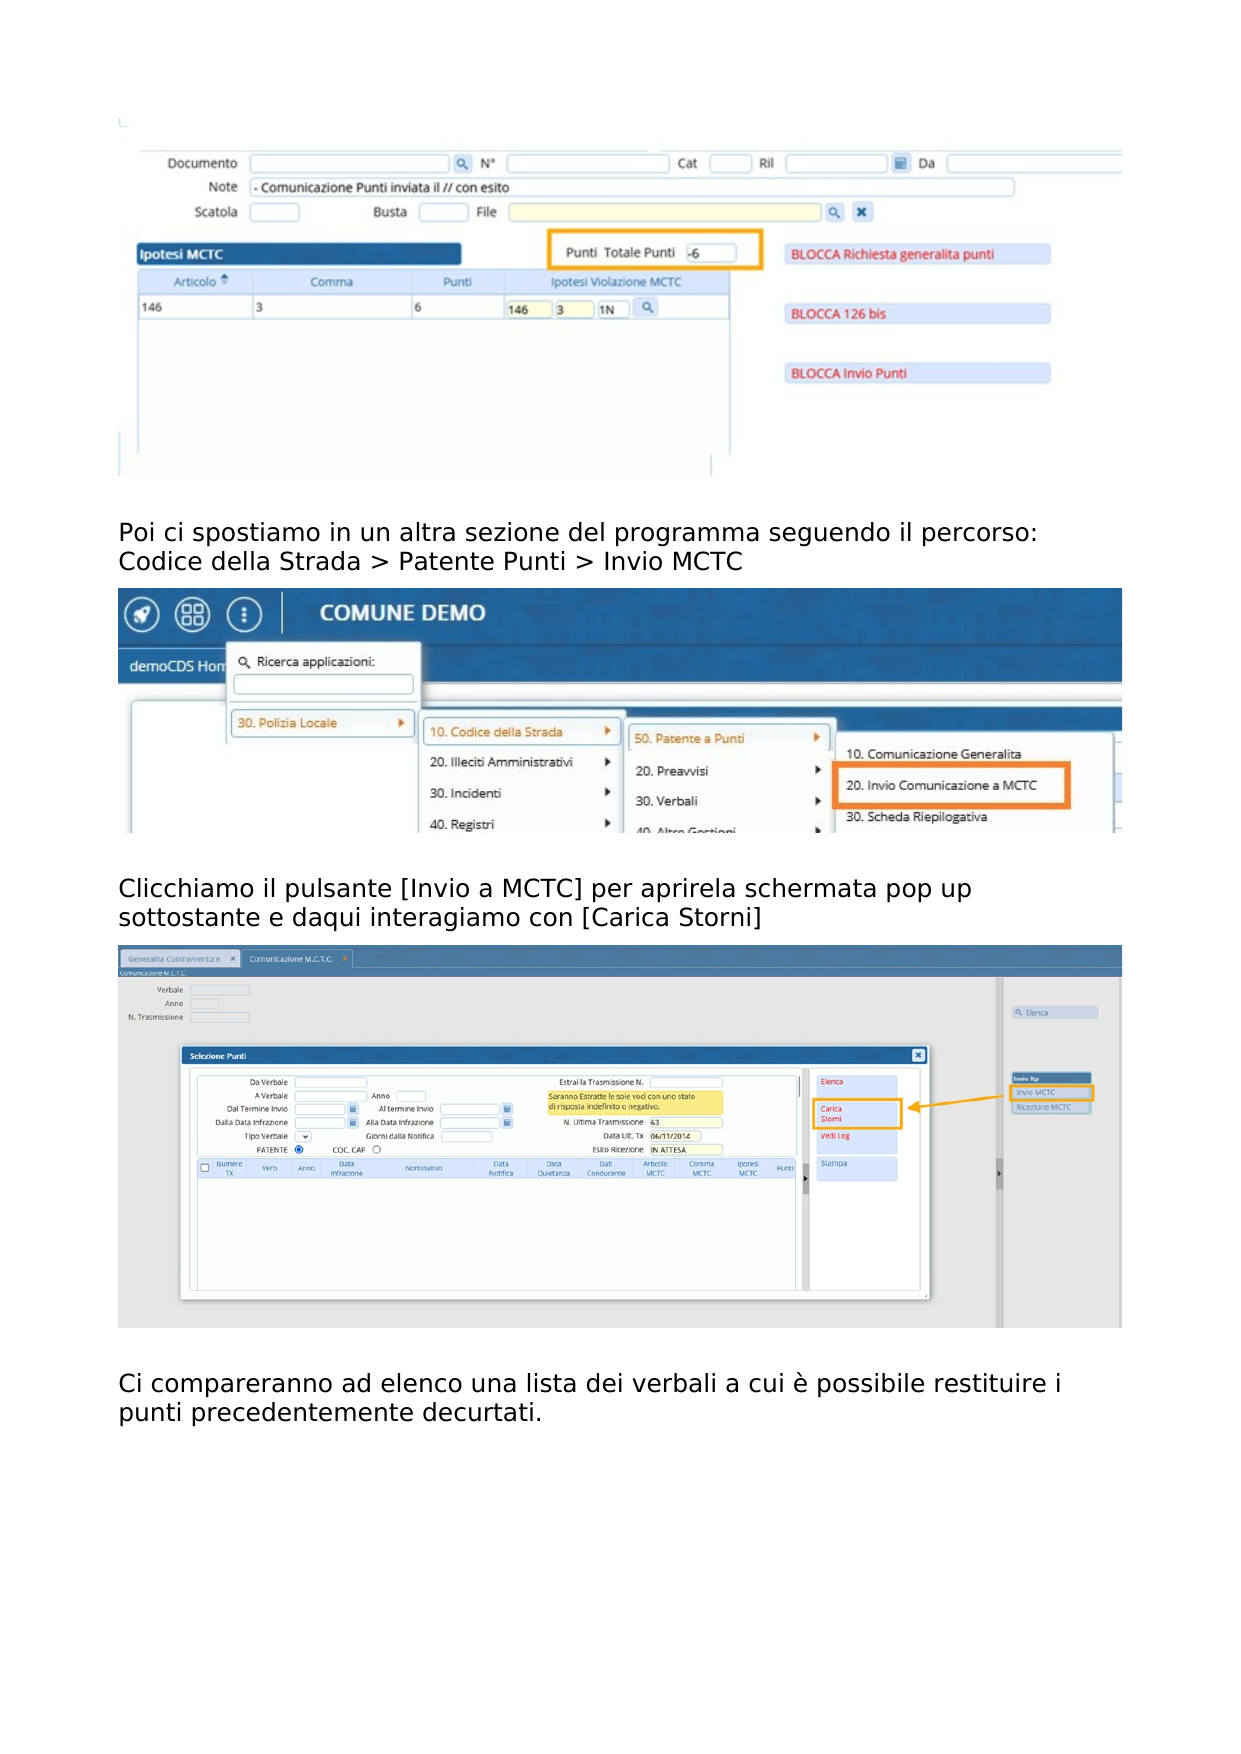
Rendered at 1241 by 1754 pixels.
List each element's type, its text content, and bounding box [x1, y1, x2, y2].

text Ci compareranno ad elenco una lista dei verbali a cui è possibile restituire i punti precedentemente decurtati. [118, 1369, 1122, 1428]
picture [118, 945, 1123, 1328]
picture [118, 118, 1123, 476]
text Clicchiamo il pulsante [Invio a MCTC] per aprirela schermata pop up sottostante e daqui interagiamo con [Carica Storni] [118, 874, 1122, 932]
picture [118, 588, 1123, 833]
text Poi ci spostiamo in un altra sezione del programma seguendo il percorso: Codice della Strada > Patente Punti > Invio MCTC [118, 518, 1122, 576]
